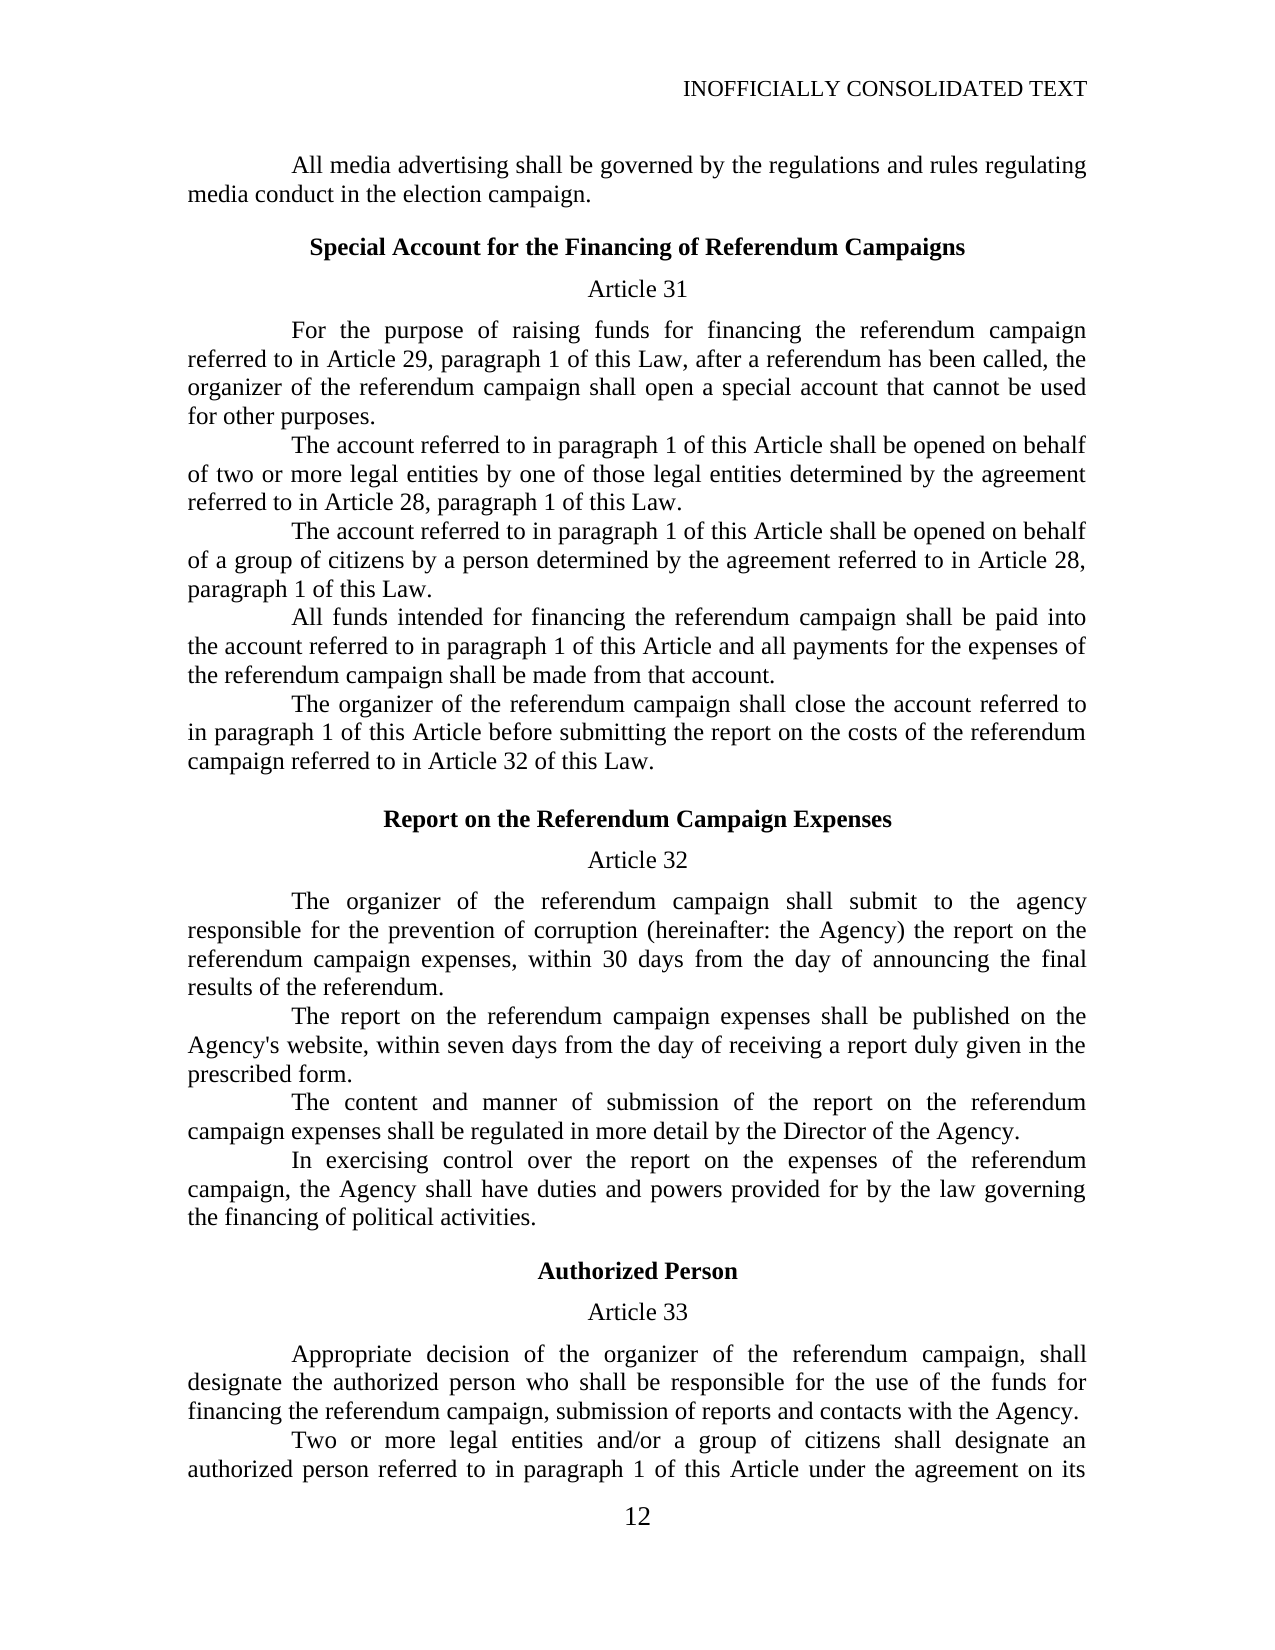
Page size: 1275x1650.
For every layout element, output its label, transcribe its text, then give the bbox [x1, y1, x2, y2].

text The account referred to in paragraph 1 of this Article shall be opened on behalf of two or more legal entities by one of those legal entities determined by the agreement referred to in Article 28, paragraph 1 of this Law. [187, 430, 1087, 516]
text For the purpose of raising funds for financing the referendum campaign referred to in Article 29, paragraph 1 of this Law, after a referendum has been called, the organizer of the referendum campaign shall open a special account that cannot be used for other purposes. [187, 315, 1087, 430]
text The organizer of the referendum campaign shall submit to the agency responsible for the prevention of corruption (hereinafter: the Agency) the report on the referendum campaign expenses, within 30 days from the day of announcing the final results of the referendum. [187, 886, 1087, 1001]
text Article 32 [187, 845, 1087, 874]
text The account referred to in paragraph 1 of this Article shall be opened on behalf of a group of citizens by a person determined by the agreement referred to in Article 28, paragraph 1 of this Law. [187, 516, 1087, 602]
text In exercising control over the report on the expenses of the referendum campaign, the Agency shall have duties and powers provided for by the law governing the financing of political activities. [187, 1145, 1087, 1231]
text Report on the Referendum Campaign Expenses [187, 804, 1087, 832]
text Two or more legal entities and/or a group of citizens shall designate an authorized person referred to in paragraph 1 of this Article under the agreement on its [187, 1425, 1087, 1482]
text Article 33 [187, 1297, 1087, 1326]
text The report on the referendum campaign expenses shall be published on the Agency's website, within seven days from the day of receiving a report duly given in the prescribed form. [187, 1001, 1087, 1087]
text All funds intended for financing the referendum campaign shall be paid into the account referred to in paragraph 1 of this Article and all payments for the expenses of the referendum campaign shall be made from that account. [187, 602, 1087, 689]
text The content and manner of submission of the report on the referendum campaign expenses shall be regulated in more detail by the Director of the Agency. [187, 1087, 1087, 1145]
text Special Account for the Financing of Referendum Campaigns [187, 232, 1087, 261]
text Article 31 [187, 274, 1087, 302]
text The organizer of the referendum campaign shall close the account referred to in paragraph 1 of this Article before submitting the report on the costs of the referendum campaign referred to in Article 32 of this Law. [187, 689, 1087, 775]
text Appropriate decision of the organizer of the referendum campaign, shall designate the authorized person who shall be responsible for the use of the funds for financing the referendum campaign, submission of reports and contacts with the Agency. [187, 1339, 1087, 1425]
text All media advertising shall be governed by the regulations and rules regulating media conduct in the election campaign. [187, 150, 1087, 207]
text Authorized Person [187, 1256, 1087, 1285]
